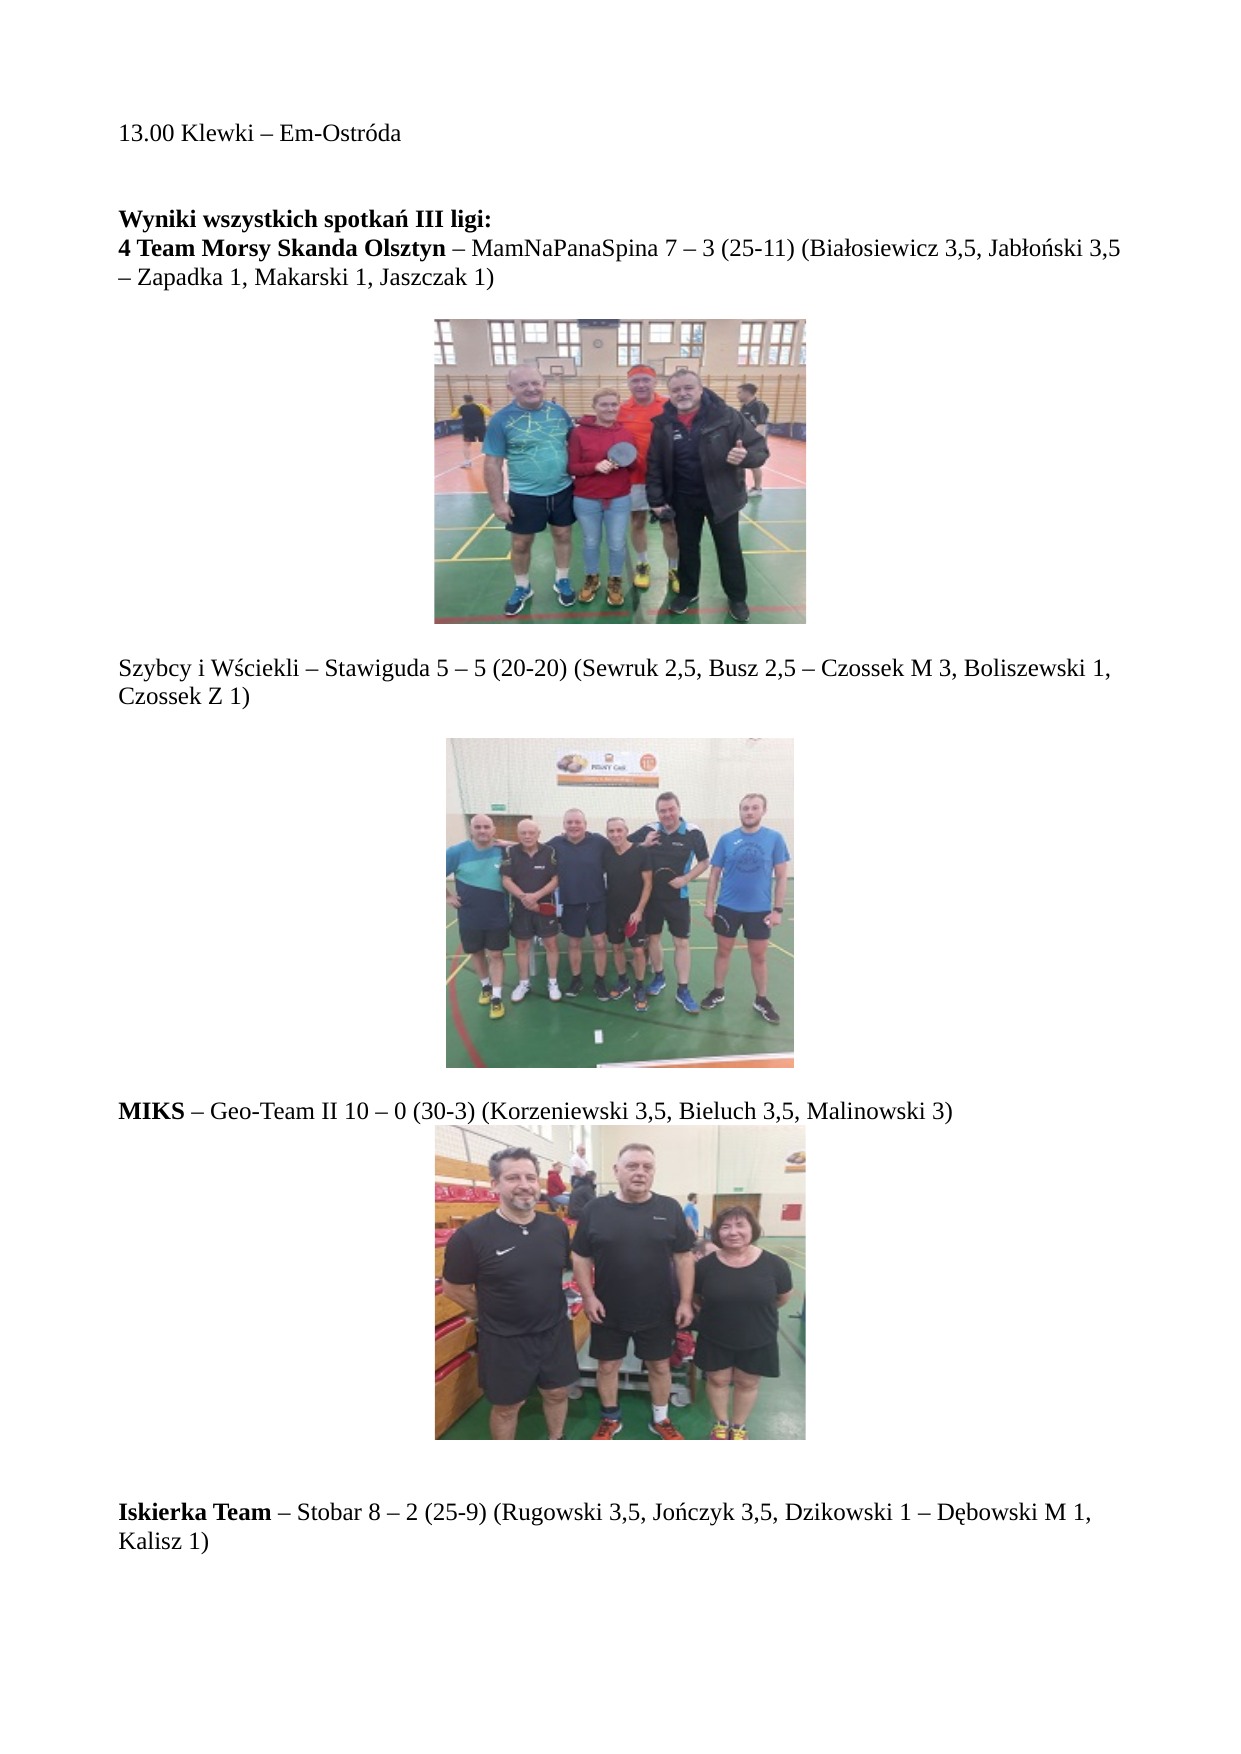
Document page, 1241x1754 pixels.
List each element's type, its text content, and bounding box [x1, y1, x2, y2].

text Iskierka Team – Stobar 8 – 2 (25-9) (Rugowski 3,5, Jończyk 3,5, Dzikowski 1 – Dębowski M 1, Kalisz 1) [118, 1497, 1122, 1555]
picture [446, 738, 794, 1068]
text Wyniki wszystkich spotkań III ligi: [118, 204, 1122, 233]
picture [434, 319, 807, 624]
text Szybcy i Wściekli – Stawiguda 5 – 5 (20-20) (Sewruk 2,5, Busz 2,5 – Czossek M 3, Boliszewski 1, Czossek Z 1) [118, 653, 1122, 710]
text MIKS – Geo-Team II 10 – 0 (30-3) (Korzeniewski 3,5, Bieluch 3,5, Malinowski 3) [118, 1096, 1122, 1125]
picture [434, 1125, 806, 1440]
text 4 Team Morsy Skanda Olsztyn – MamNaPanaSpina 7 – 3 (25-11) (Białosiewicz 3,5, Jabłoński 3,5 – Zapadka 1, Makarski 1, Jaszczak 1) [118, 233, 1122, 291]
text 13.00 Klewki – Em-Ostróda [118, 118, 1122, 147]
